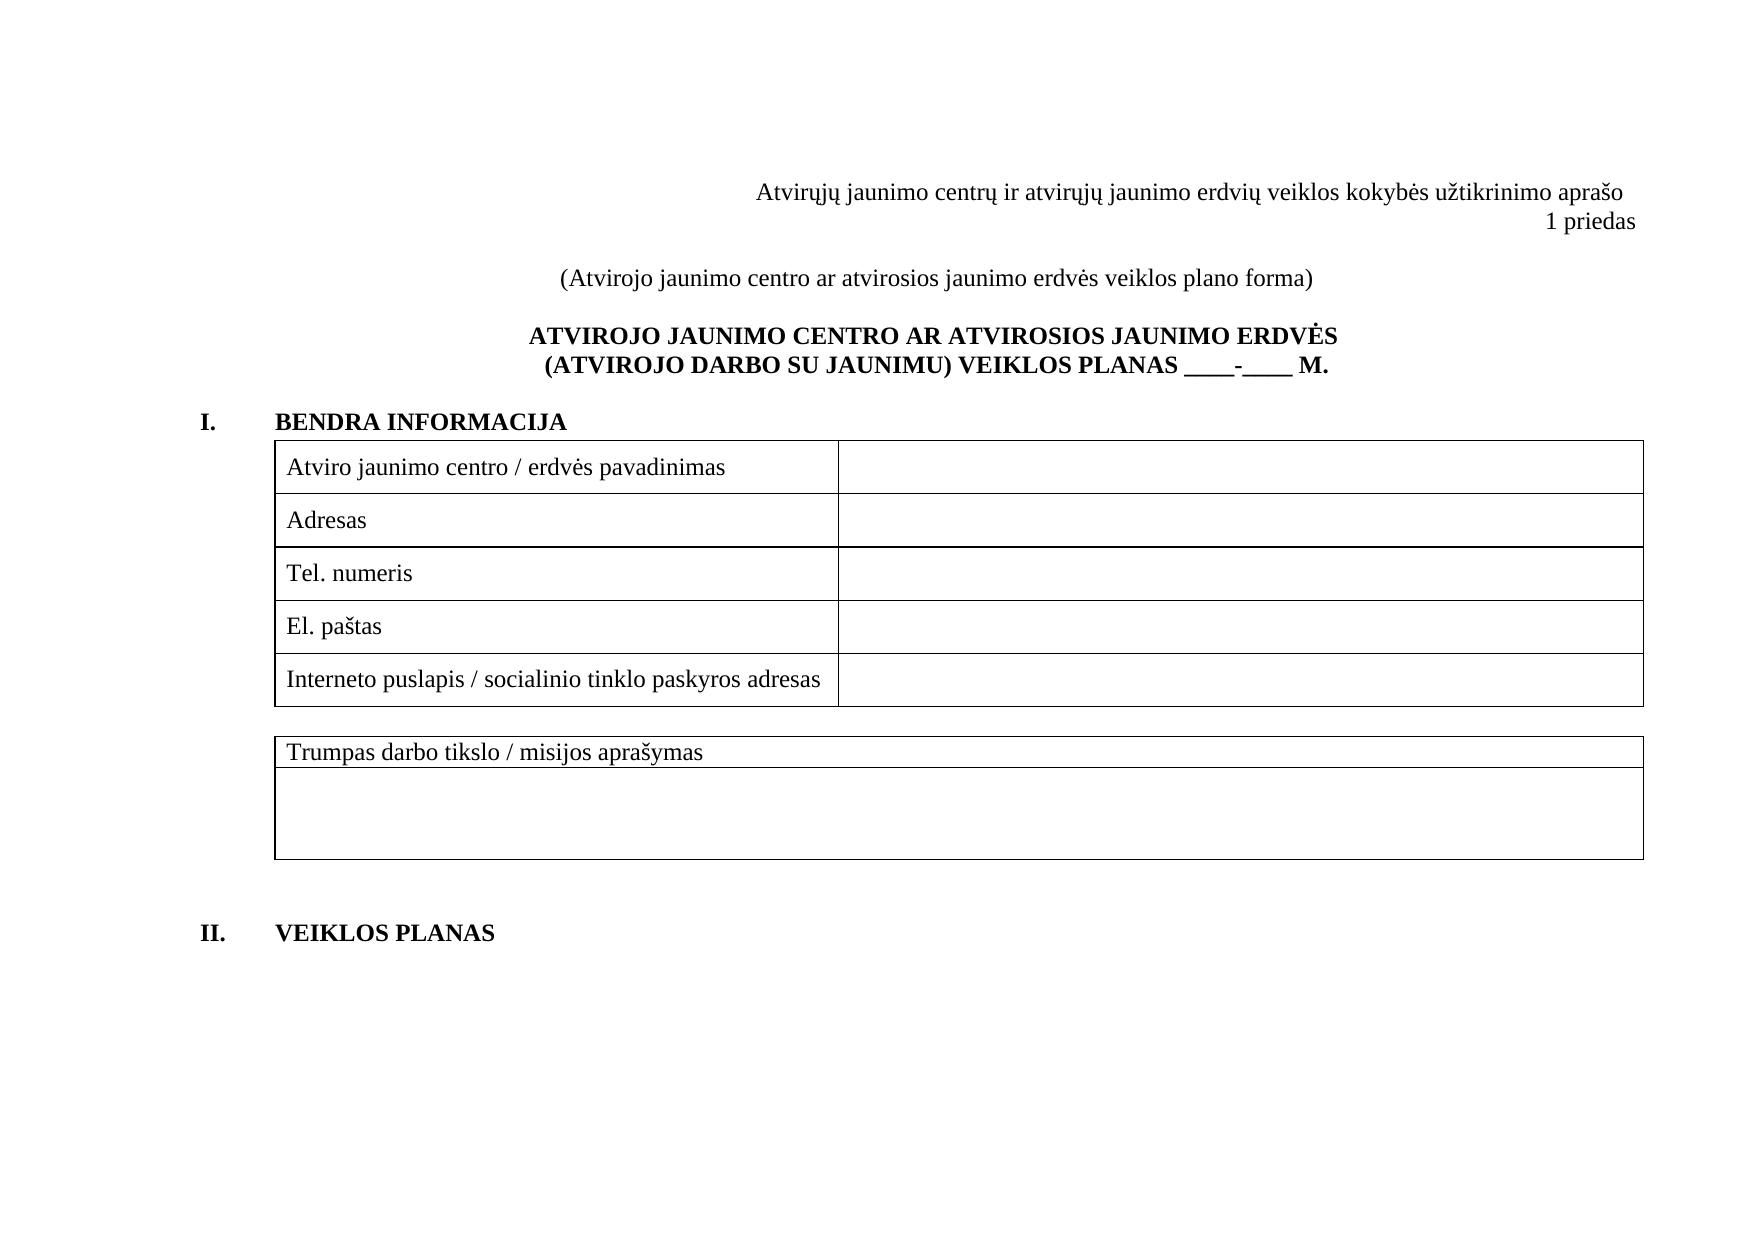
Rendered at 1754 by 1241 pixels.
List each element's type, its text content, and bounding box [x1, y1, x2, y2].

table_cell Interneto puslapis / socialinio tinklo paskyros adresas [276, 654, 838, 706]
text (Atvirojo jaunimo centro ar atvirosios jaunimo erdvės veiklos plano forma) [237, 263, 1636, 292]
text 1 priedas [162, 206, 1636, 235]
text I. BENDRA INFORMACIJA [200, 407, 1636, 436]
table_cell Adresas [276, 494, 838, 546]
table_cell [839, 494, 1643, 546]
text (ATVIROJO DARBO SU JAUNIMU) VEIKLOS PLANAS ____-____ M. [237, 350, 1636, 378]
table_cell Tel. numeris [276, 548, 838, 599]
table_cell El. paštas [276, 601, 838, 653]
table_header [839, 441, 1643, 493]
table_cell [839, 601, 1643, 653]
table_cell [276, 768, 1643, 859]
text II. VEIKLOS PLANAS [200, 918, 1636, 947]
table_header Trumpas darbo tikslo / misijos aprašymas [276, 737, 1643, 767]
text ATVIROJO JAUNIMO CENTRO AR ATVIROSIOS JAUNIMO ERDVĖS [237, 321, 1636, 350]
table_cell [839, 548, 1643, 599]
text Atvirųjų jaunimo centrų ir atvirųjų jaunimo erdvių veiklos kokybės užtikrinimo aprašo [162, 177, 1636, 206]
table_cell [839, 654, 1643, 706]
table_header Atviro jaunimo centro / erdvės pavadinimas [276, 441, 838, 493]
